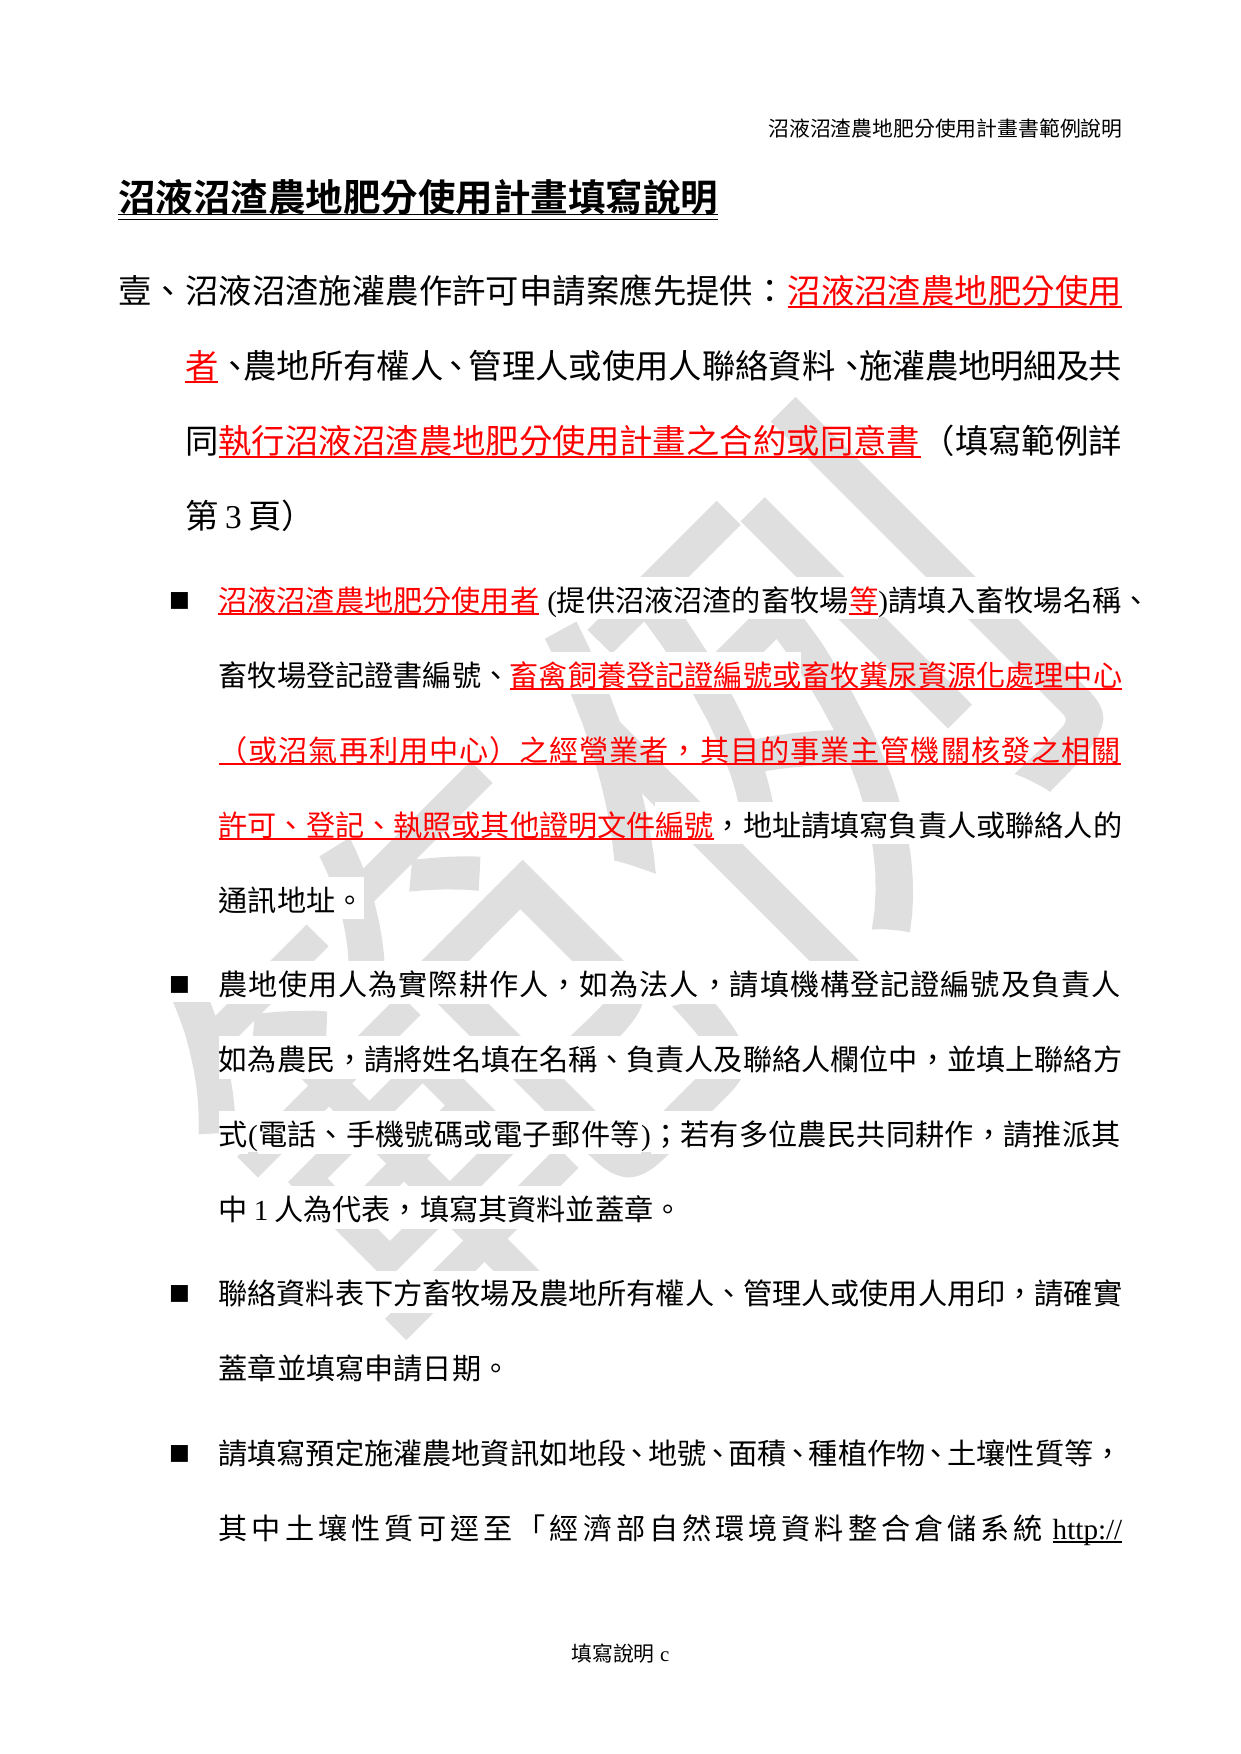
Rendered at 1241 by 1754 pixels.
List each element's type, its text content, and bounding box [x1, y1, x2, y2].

list 農地使用人為實際耕作人，如為法人，請填機構登記證編號及負責人；如為農民，請將姓名填在名稱、負責人及聯絡人欄位中，並填上聯絡方式(電話、手機號碼或電子郵件等)；若有多位農民共同耕作，請推派其中1人為代表，填寫其資料並蓋章。 [388, 1084, 444, 1137]
list 聯絡資料表下方畜牧場及農地所有權人、管理人或使用人用印，請確實蓋章並填寫申請日期。 [168, 1254, 1122, 1404]
list 沼液沼渣農地肥分使用者 (提供沼液沼渣的畜牧場等)請填入畜牧場名稱、畜牧場登記證書編號、畜禽飼養登記證編號或畜牧糞尿資源化處理中心（或沼氣再利用中心）之經營業者，其目的事業主管機關核發之相關許可、登記、執照或其他證明文件編號，地址請填寫負責人或聯絡人的通訊地址。 [665, 690, 1122, 936]
list 請填寫預定施灌農地資訊如地段、地號、面積、種植作物、土壤性質等，其中土壤性質可逕至「經濟部自然環境資料整合倉儲系統http://ngis.moea.gov.tw/NgisFxWeb/default.aspx」定位拖曳電子雷達至定位之施灌地於跳出之視窗點選土壤查詢於右方視窗點選搜尋結果即可。 [168, 1414, 1122, 1564]
list 沼液沼渣農地肥分使用者 (提供沼液沼渣的畜牧場等)請填入畜牧場名稱、畜牧場登記證書編號、畜禽飼養登記證編號或畜牧糞尿資源化處理中心（或沼氣再利用中心）之經營業者，其目的事業主管機關核發之相關許可、登記、執照或其他證明文件編號，地址請填寫負責人或聯絡人的通訊地址。 [830, 561, 1015, 688]
list 沼液沼渣農地肥分使用者 (提供沼液沼渣的畜牧場等)請填入畜牧場名稱、畜牧場登記證書編號、畜禽飼養登記證編號或畜牧糞尿資源化處理中心（或沼氣再利用中心）之經營業者，其目的事業主管機關核發之相關許可、登記、執照或其他證明文件編號，地址請填寫負責人或聯絡人的通訊地址。 [168, 561, 679, 936]
text 沼液沼渣農地肥分使用計畫填寫說明 [118, 158, 1122, 233]
list 沼液沼渣農地肥分使用者 (提供沼液沼渣的畜牧場等)請填入畜牧場名稱、畜牧場登記證書編號、畜禽飼養登記證編號或畜牧糞尿資源化處理中心（或沼氣再利用中心）之經營業者，其目的事業主管機關核發之相關許可、登記、執照或其他證明文件編號，地址請填寫負責人或聯絡人的通訊地址。 [375, 840, 783, 936]
list 沼液沼渣農地肥分使用者 (提供沼液沼渣的畜牧場等)請填入畜牧場名稱、畜牧場登記證書編號、畜禽飼養登記證編號或畜牧糞尿資源化處理中心（或沼氣再利用中心）之經營業者，其目的事業主管機關核發之相關許可、登記、執照或其他證明文件編號，地址請填寫負責人或聯絡人的通訊地址。 [671, 561, 892, 688]
list 農地使用人為實際耕作人，如為法人，請填機構登記證編號及負責人；如為農民，請將姓名填在名稱、負責人及聯絡人欄位中，並填上聯絡方式(電話、手機號碼或電子郵件等)；若有多位農民共同耕作，請推派其中1人為代表，填寫其資料並蓋章。 [263, 945, 436, 1060]
list 農地使用人為實際耕作人，如為法人，請填機構登記證編號及負責人；如為農民，請將姓名填在名稱、負責人及聯絡人欄位中，並填上聯絡方式(電話、手機號碼或電子郵件等)；若有多位農民共同耕作，請推派其中1人為代表，填寫其資料並蓋章。 [353, 990, 559, 1214]
list 沼液沼渣農地肥分使用者 (提供沼液沼渣的畜牧場等)請填入畜牧場名稱、畜牧場登記證書編號、畜禽飼養登記證編號或畜牧糞尿資源化處理中心（或沼氣再利用中心）之經營業者，其目的事業主管機關核發之相關許可、登記、執照或其他證明文件編號，地址請填寫負責人或聯絡人的通訊地址。 [740, 640, 795, 688]
list 沼液沼渣農地肥分使用者 (提供沼液沼渣的畜牧場等)請填入畜牧場名稱、畜牧場登記證書編號、畜禽飼養登記證編號或畜牧糞尿資源化處理中心（或沼氣再利用中心）之經營業者，其目的事業主管機關核發之相關許可、登記、執照或其他證明文件編號，地址請填寫負責人或聯絡人的通訊地址。 [609, 690, 724, 763]
list 農地使用人為實際耕作人，如為法人，請填機構登記證編號及負責人；如為農民，請將姓名填在名稱、負責人及聯絡人欄位中，並填上聯絡方式(電話、手機號碼或電子郵件等)；若有多位農民共同耕作，請推派其中1人為代表，填寫其資料並蓋章。 [168, 1002, 349, 1245]
list 農地使用人為實際耕作人，如為法人，請填機構登記證編號及負責人；如為農民，請將姓名填在名稱、負責人及聯絡人欄位中，並填上聯絡方式(電話、手機號碼或電子郵件等)；若有多位農民共同耕作，請推派其中1人為代表，填寫其資料並蓋章。 [458, 945, 1122, 1245]
list 農地使用人為實際耕作人，如為法人，請填機構登記證編號及負責人；如為農民，請將姓名填在名稱、負責人及聯絡人欄位中，並填上聯絡方式(電話、手機號碼或電子郵件等)；若有多位農民共同耕作，請推派其中1人為代表，填寫其資料並蓋章。 [428, 1124, 484, 1180]
text 壹、沼液沼渣施灌農作許可申請案應先提供：沼液沼渣農地肥分使用者、農地所有權人、管理人或使用人聯絡資料、施灌農地明細及共同執行沼液沼渣農地肥分使用計畫之合約或同意書（填寫範例詳第3頁） [118, 251, 1122, 551]
list 農地使用人為實際耕作人，如為法人，請填機構登記證編號及負責人；如為農民，請將姓名填在名稱、負責人及聯絡人欄位中，並填上聯絡方式(電話、手機號碼或電子郵件等)；若有多位農民共同耕作，請推派其中1人為代表，填寫其資料並蓋章。 [168, 945, 285, 1014]
list 農地使用人為實際耕作人，如為法人，請填機構登記證編號及負責人；如為農民，請將姓名填在名稱、負責人及聯絡人欄位中，並填上聯絡方式(電話、手機號碼或電子郵件等)；若有多位農民共同耕作，請推派其中1人為代表，填寫其資料並蓋章。 [329, 1143, 385, 1199]
list 沼液沼渣農地肥分使用者 (提供沼液沼渣的畜牧場等)請填入畜牧場名稱、畜牧場登記證書編號、畜禽飼養登記證編號或畜牧糞尿資源化處理中心（或沼氣再利用中心）之經營業者，其目的事業主管機關核發之相關許可、登記、執照或其他證明文件編號，地址請填寫負責人或聯絡人的通訊地址。 [852, 690, 1065, 763]
list 沼液沼渣農地肥分使用者 (提供沼液沼渣的畜牧場等)請填入畜牧場名稱、畜牧場登記證書編號、畜禽飼養登記證編號或畜牧糞尿資源化處理中心（或沼氣再利用中心）之經營業者，其目的事業主管機關核發之相關許可、登記、執照或其他證明文件編號，地址請填寫負責人或聯絡人的通訊地址。 [730, 690, 833, 739]
list 農地使用人為實際耕作人，如為法人，請填機構登記證編號及負責人；如為農民，請將姓名填在名稱、負責人及聯絡人欄位中，並填上聯絡方式(電話、手機號碼或電子郵件等)；若有多位農民共同耕作，請推派其中1人為代表，填寫其資料並蓋章。 [371, 1183, 424, 1240]
list 沼液沼渣農地肥分使用者 (提供沼液沼渣的畜牧場等)請填入畜牧場名稱、畜牧場登記證書編號、畜禽飼養登記證編號或畜牧糞尿資源化處理中心（或沼氣再利用中心）之經營業者，其目的事業主管機關核發之相關許可、登記、執照或其他證明文件編號，地址請填寫負責人或聯絡人的通訊地址。 [961, 561, 1122, 688]
list 沼液沼渣農地肥分使用者 (提供沼液沼渣的畜牧場等)請填入畜牧場名稱、畜牧場登記證書編號、畜禽飼養登記證編號或畜牧糞尿資源化處理中心（或沼氣再利用中心）之經營業者，其目的事業主管機關核發之相關許可、登記、執照或其他證明文件編號，地址請填寫負責人或聯絡人的通訊地址。 [461, 765, 610, 838]
